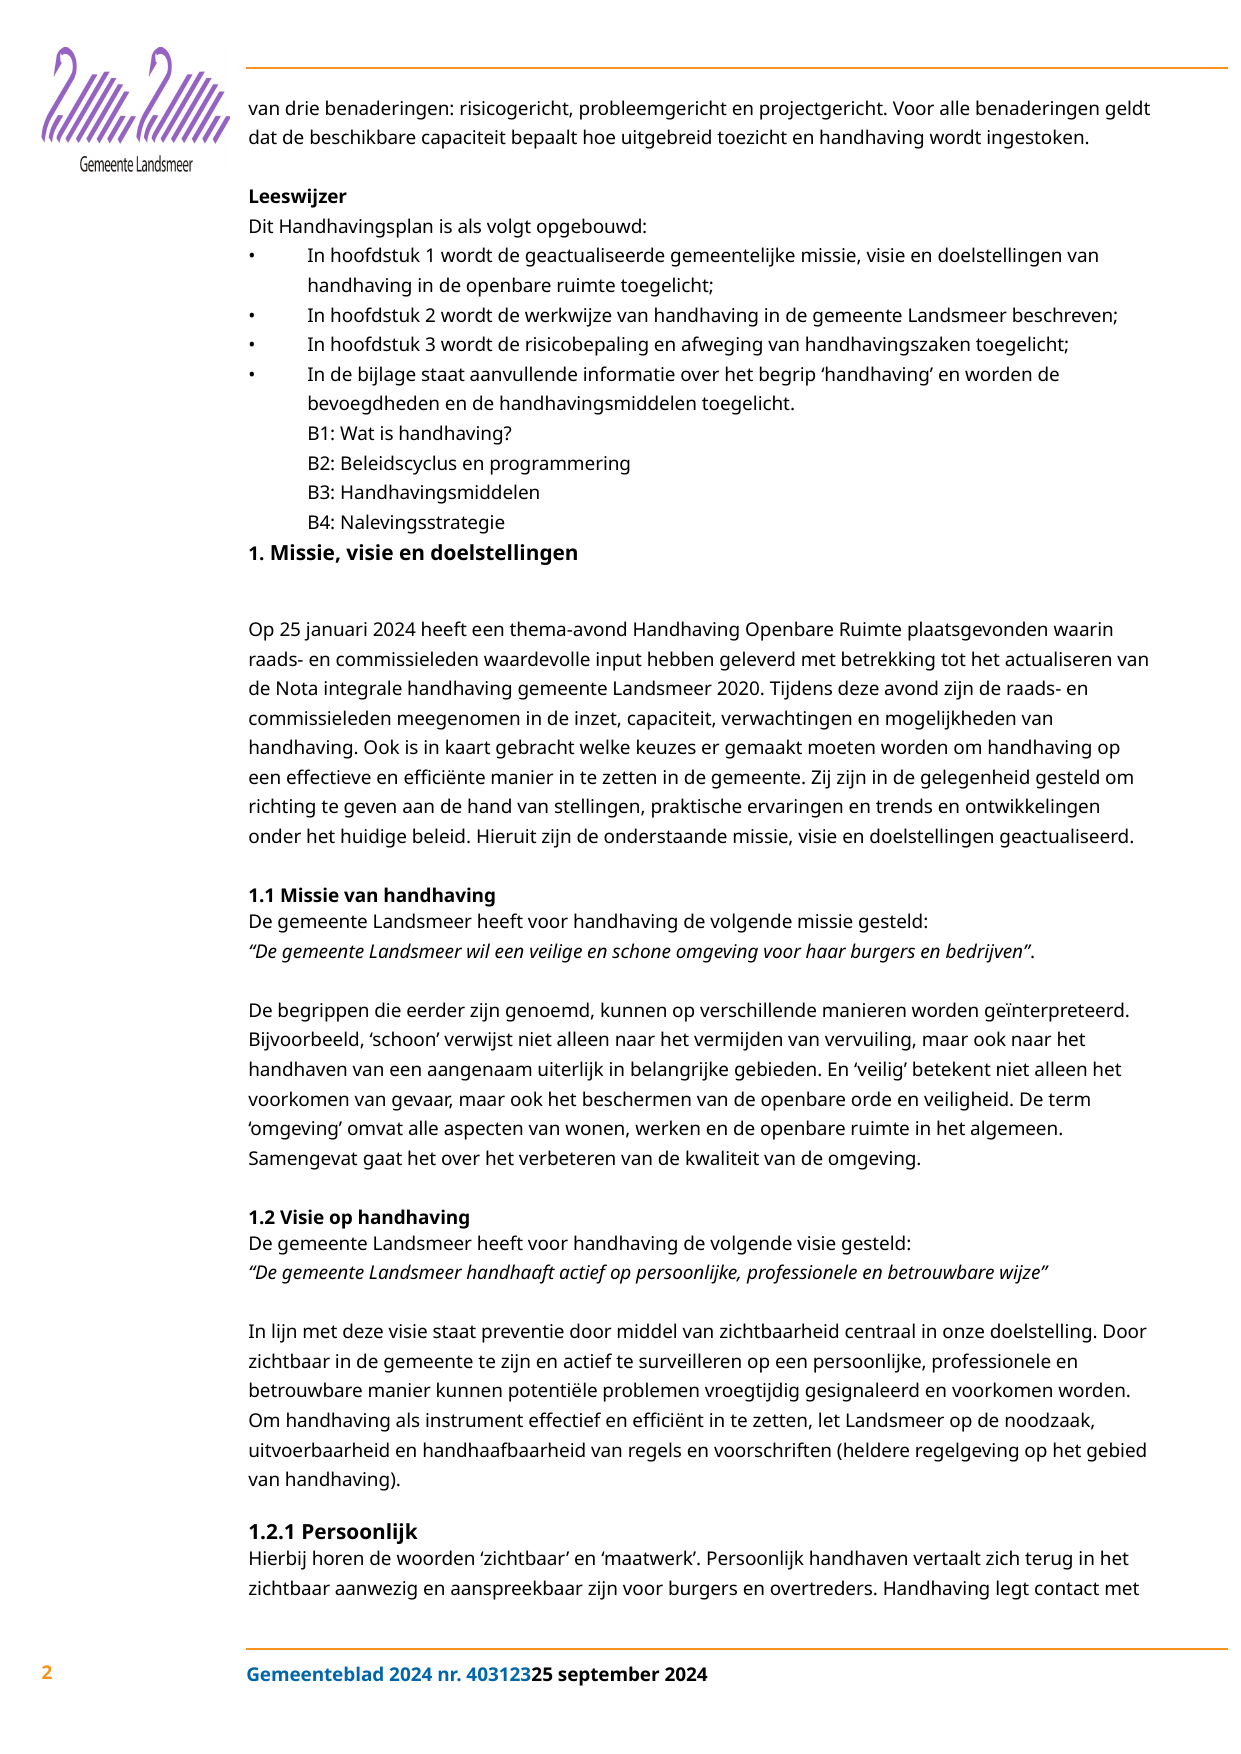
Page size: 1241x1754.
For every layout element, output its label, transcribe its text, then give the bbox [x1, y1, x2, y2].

list In hoofdstuk 2 wordt de werkwijze van handhaving in de gemeente Landsmeer beschreven; [248, 302, 1152, 328]
text De gemeente Landsmeer heeft voor handhaving de volgende visie gesteld: [248, 1230, 1152, 1256]
list In hoofdstuk 1 wordt de geactualiseerde gemeentelijke missie, visie en doelstellingen van handhaving in de openbare ruimte toegelicht; [248, 243, 1152, 298]
list B1: Wat is handhaving? [248, 420, 1152, 446]
text 1. Missie, visie en doelstellingen [248, 538, 1152, 567]
picture [41, 47, 231, 172]
list In de bijlage staat aanvullende informatie over het begrip ‘handhaving’ en worden de bevoegdheden en de handhavingsmiddelen toegelicht. [248, 361, 1152, 416]
text Leeswijzer [248, 183, 1152, 209]
text De begrippen die eerder zijn genoemd, kunnen op verschillende manieren worden geïnterpreteerd. Bijvoorbeeld, ‘schoon’ verwijst niet alleen naar het vermijden van vervuiling, maar ook naar het handhaven van een aangenaam uiterlijk in belangrijke gebieden. En ‘veilig’ betekent niet alleen het voorkomen van gevaar, maar ook het beschermen van de openbare orde en veiligheid. De term ‘omgeving’ omvat alle aspecten van wonen, werken en de openbare ruimte in het algemeen. Samengevat gaat het over het verbeteren van de kwaliteit van de omgeving. [248, 997, 1152, 1171]
text In lijn met deze visie staat preventie door middel van zichtbaarheid centraal in onze doelstelling. Door zichtbaar in de gemeente te zijn en actief te surveilleren op een persoonlijke, professionele en betrouwbare manier kunnen potentiële problemen vroegtijdig gesignaleerd en voorkomen worden. Om handhaving als instrument effectief en efficiënt in te zetten, let Landsmeer op de noodzaak, uitvoerbaarheid en handhaafbaarheid van regels en voorschriften (heldere regelgeving op het gebied van handhaving). [248, 1318, 1152, 1492]
text van drie benaderingen: risicogericht, probleemgericht en projectgericht. Voor alle benaderingen geldt dat de beschikbare capaciteit bepaalt hoe uitgebreid toezicht en handhaving wordt ingestoken. [248, 95, 1152, 150]
list In hoofdstuk 3 wordt de risicobepaling en afweging van handhavingszaken toegelicht; [248, 331, 1152, 357]
text Hierbij horen de woorden ‘zichtbaar’ en ‘maatwerk’. Persoonlijk handhaven vertaalt zich terug in het zichtbaar aanwezig en aanspreekbaar zijn voor burgers en overtreders. Handhaving legt contact met [248, 1545, 1152, 1601]
text “De gemeente Landsmeer handhaaft actief op persoonlijke, professionele en betrouwbare wijze” [248, 1259, 1152, 1285]
list B3: Handhavingsmiddelen [248, 479, 1152, 505]
text 1.2.1 Persoonlijk [248, 1517, 1152, 1545]
text De gemeente Landsmeer heeft voor handhaving de volgende missie gesteld: [248, 908, 1152, 934]
text 1.1 Missie van handhaving [248, 882, 1152, 908]
text 1.2 Visie op handhaving [248, 1204, 1152, 1230]
list B4: Nalevingsstrategie [248, 509, 1152, 535]
text “De gemeente Landsmeer wil een veilige en schone omgeving voor haar burgers en bedrijven”. [248, 938, 1152, 963]
list B2: Beleidscyclus en programmering [248, 450, 1152, 476]
text Op 25 januari 2024 heeft een thema-avond Handhaving Openbare Ruimte plaatsgevonden waarin raads- en commissieleden waardevolle input hebben geleverd met betrekking tot het actualiseren van de Nota integrale handhaving gemeente Landsmeer 2020. Tijdens deze avond zijn de raads- en commissieleden meegenomen in de inzet, capaciteit, verwachtingen en mogelijkheden van handhaving. Ook is in kaart gebracht welke keuzes er gemaakt moeten worden om handhaving op een effectieve en efficiënte manier in te zetten in de gemeente. Zij zijn in de gelegenheid gesteld om richting te geven aan de hand van stellingen, praktische ervaringen en trends en ontwikkelingen onder het huidige beleid. Hieruit zijn de onderstaande missie, visie en doelstellingen geactualiseerd. [248, 616, 1152, 849]
text Dit Handhavingsplan is als volgt opgebouwd: [248, 213, 1152, 239]
